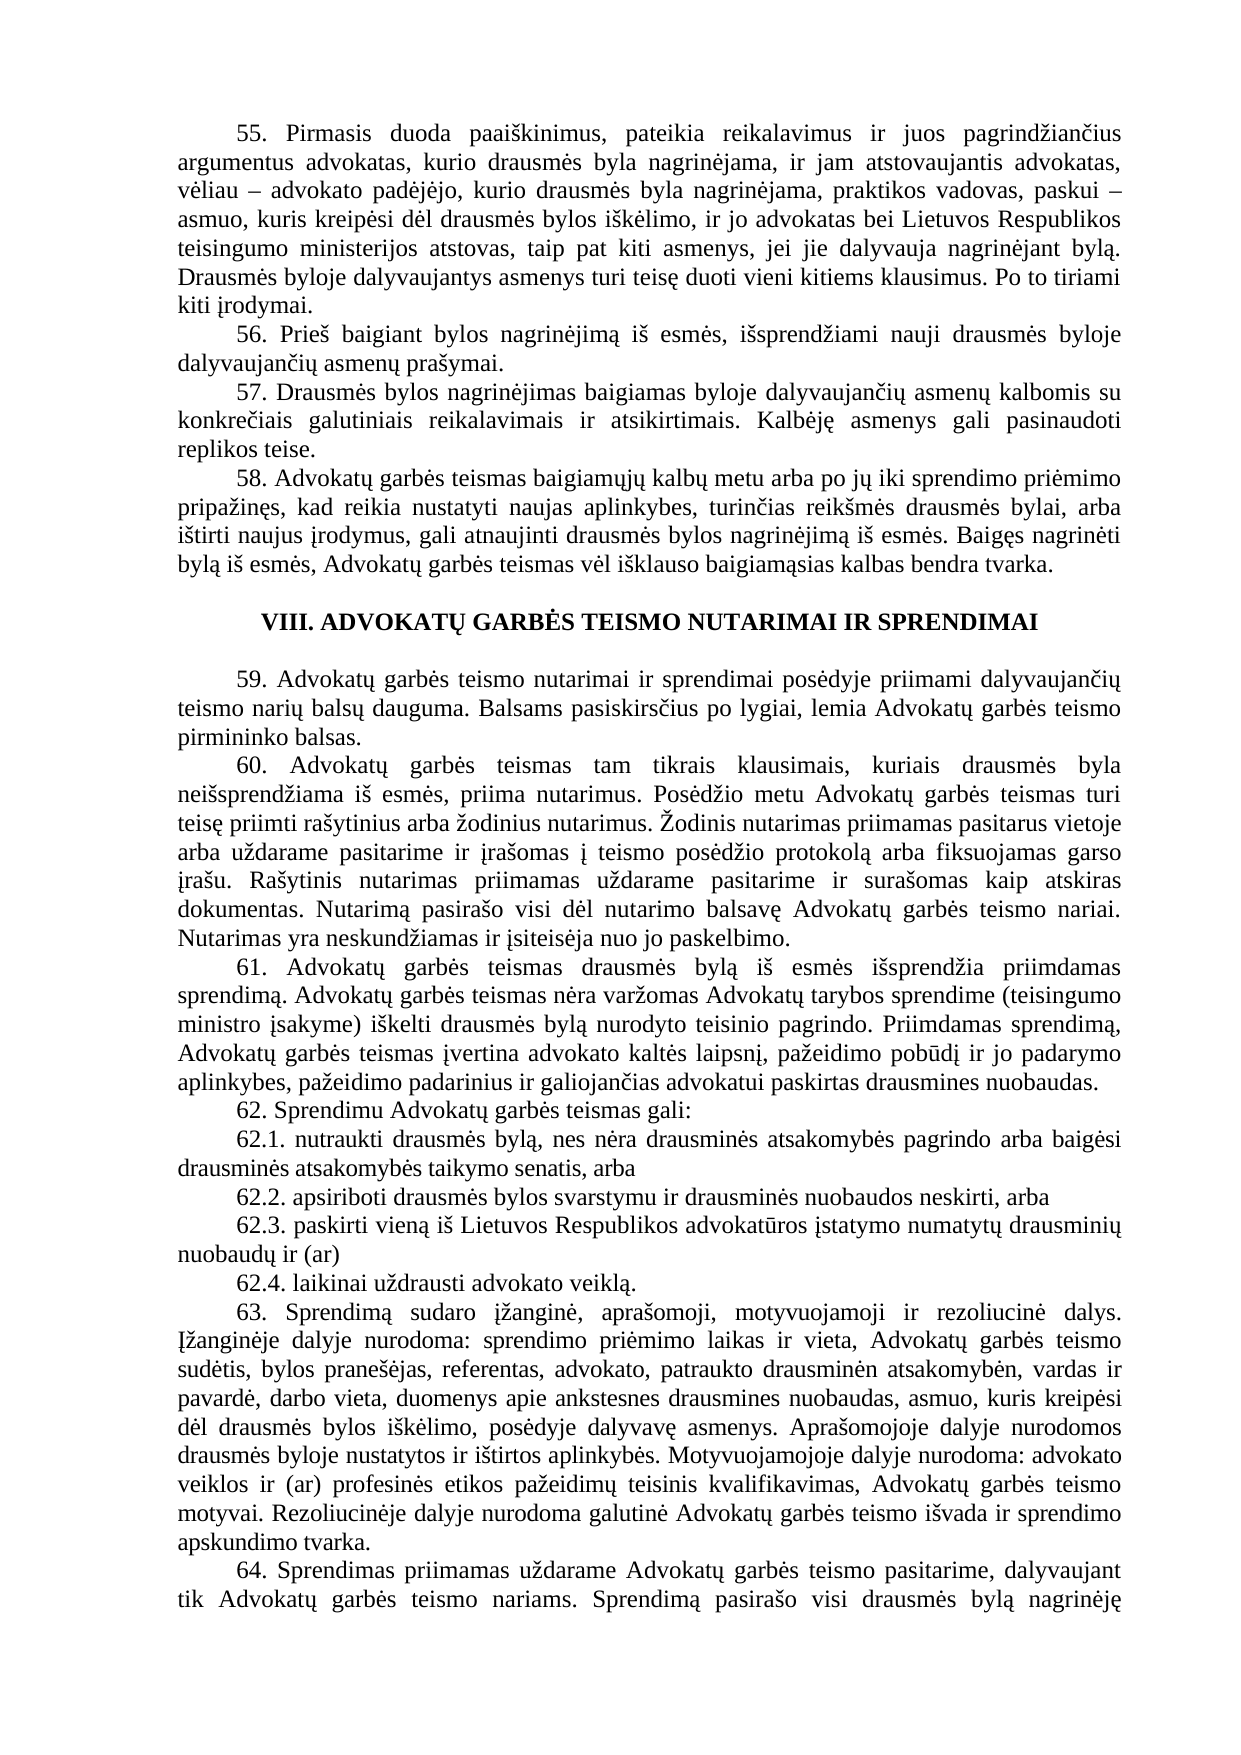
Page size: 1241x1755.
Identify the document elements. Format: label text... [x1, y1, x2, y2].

text 55. Pirmasis duoda paaiškinimus, pateikia reikalavimus ir juos pagrindžiančius argumentus advokatas, kurio drausmės byla nagrinėjama, ir jam atstovaujantis advokatas, vėliau – advokato padėjėjo, kurio drausmės byla nagrinėjama, praktikos vadovas, paskui – asmuo, kuris kreipėsi dėl drausmės bylos iškėlimo, ir jo advokatas bei Lietuvos Respublikos teisingumo ministerijos atstovas, taip pat kiti asmenys, jei jie dalyvauja nagrinėjant bylą. Drausmės byloje dalyvaujantys asmenys turi teisę duoti vieni kitiems klausimus. Po to tiriami kiti įrodymai. [177, 118, 1122, 319]
text 62. Sprendimu Advokatų garbės teismas gali: [177, 1096, 1122, 1124]
text 61. Advokatų garbės teismas drausmės bylą iš esmės išsprendžia priimdamas sprendimą. Advokatų garbės teismas nėra varžomas Advokatų tarybos sprendime (teisingumo ministro įsakyme) iškelti drausmės bylą nurodyto teisinio pagrindo. Priimdamas sprendimą, Advokatų garbės teismas įvertina advokato kaltės laipsnį, pažeidimo pobūdį ir jo padarymo aplinkybes, pažeidimo padarinius ir galiojančias advokatui paskirtas drausmines nuobaudas. [177, 952, 1122, 1096]
text 64. Sprendimas priimamas uždarame Advokatų garbės teismo pasitarime, dalyvaujant tik Advokatų garbės teismo nariams. Sprendimą pasirašo visi drausmės bylą nagrinėję [177, 1556, 1122, 1613]
text 58. Advokatų garbės teismas baigiamųjų kalbų metu arba po jų iki sprendimo priėmimo pripažinęs, kad reikia nustatyti naujas aplinkybes, turinčias reikšmės drausmės bylai, arba ištirti naujus įrodymus, gali atnaujinti drausmės bylos nagrinėjimą iš esmės. Baigęs nagrinėti bylą iš esmės, Advokatų garbės teismas vėl išklauso baigiamąsias kalbas bendra tvarka. [177, 463, 1122, 578]
text 60. Advokatų garbės teismas tam tikrais klausimais, kuriais drausmės byla neišsprendžiama iš esmės, priima nutarimus. Posėdžio metu Advokatų garbės teismas turi teisę priimti rašytinius arba žodinius nutarimus. Žodinis nutarimas priimamas pasitarus vietoje arba uždarame pasitarime ir įrašomas į teismo posėdžio protokolą arba fiksuojamas garso įrašu. Rašytinis nutarimas priimamas uždarame pasitarime ir surašomas kaip atskiras dokumentas. Nutarimą pasirašo visi dėl nutarimo balsavę Advokatų garbės teismo nariai. Nutarimas yra neskundžiamas ir įsiteisėja nuo jo paskelbimo. [177, 751, 1122, 952]
text 62.4. laikinai uždrausti advokato veiklą. [177, 1268, 1122, 1297]
text 57. Drausmės bylos nagrinėjimas baigiamas byloje dalyvaujančių asmenų kalbomis su konkrečiais galutiniais reikalavimais ir atsikirtimais. Kalbėję asmenys gali pasinaudoti replikos teise. [177, 377, 1122, 463]
text 56. Prieš baigiant bylos nagrinėjimą iš esmės, išsprendžiami nauji drausmės byloje dalyvaujančių asmenų prašymai. [177, 319, 1122, 377]
text 62.1. nutraukti drausmės bylą, nes nėra drausminės atsakomybės pagrindo arba baigėsi drausminės atsakomybės taikymo senatis, arba [177, 1124, 1122, 1182]
text 59. Advokatų garbės teismo nutarimai ir sprendimai posėdyje priimami dalyvaujančių teismo narių balsų dauguma. Balsams pasiskirsčius po lygiai, lemia Advokatų garbės teismo pirmininko balsas. [177, 664, 1122, 751]
text VIII. ADVOKATŲ GARBĖS TEISMO NUTARIMAI IR SPRENDIMAI [177, 607, 1122, 636]
text 62.2. apsiriboti drausmės bylos svarstymu ir drausminės nuobaudos neskirti, arba [177, 1182, 1122, 1211]
text 62.3. paskirti vieną iš Lietuvos Respublikos advokatūros įstatymo numatytų drausminių nuobaudų ir (ar) [177, 1211, 1122, 1268]
text 63. Sprendimą sudaro įžanginė, aprašomoji, motyvuojamoji ir rezoliucinė dalys. Įžanginėje dalyje nurodoma: sprendimo priėmimo laikas ir vieta, Advokatų garbės teismo sudėtis, bylos pranešėjas, referentas, advokato, patraukto drausminėn atsakomybėn, vardas ir pavardė, darbo vieta, duomenys apie ankstesnes drausmines nuobaudas, asmuo, kuris kreipėsi dėl drausmės bylos iškėlimo, posėdyje dalyvavę asmenys. Aprašomojoje dalyje nurodomos drausmės byloje nustatytos ir ištirtos aplinkybės. Motyvuojamojoje dalyje nurodoma: advokato veiklos ir (ar) profesinės etikos pažeidimų teisinis kvalifikavimas, Advokatų garbės teismo motyvai. Rezoliucinėje dalyje nurodoma galutinė Advokatų garbės teismo išvada ir sprendimo apskundimo tvarka. [177, 1297, 1122, 1556]
